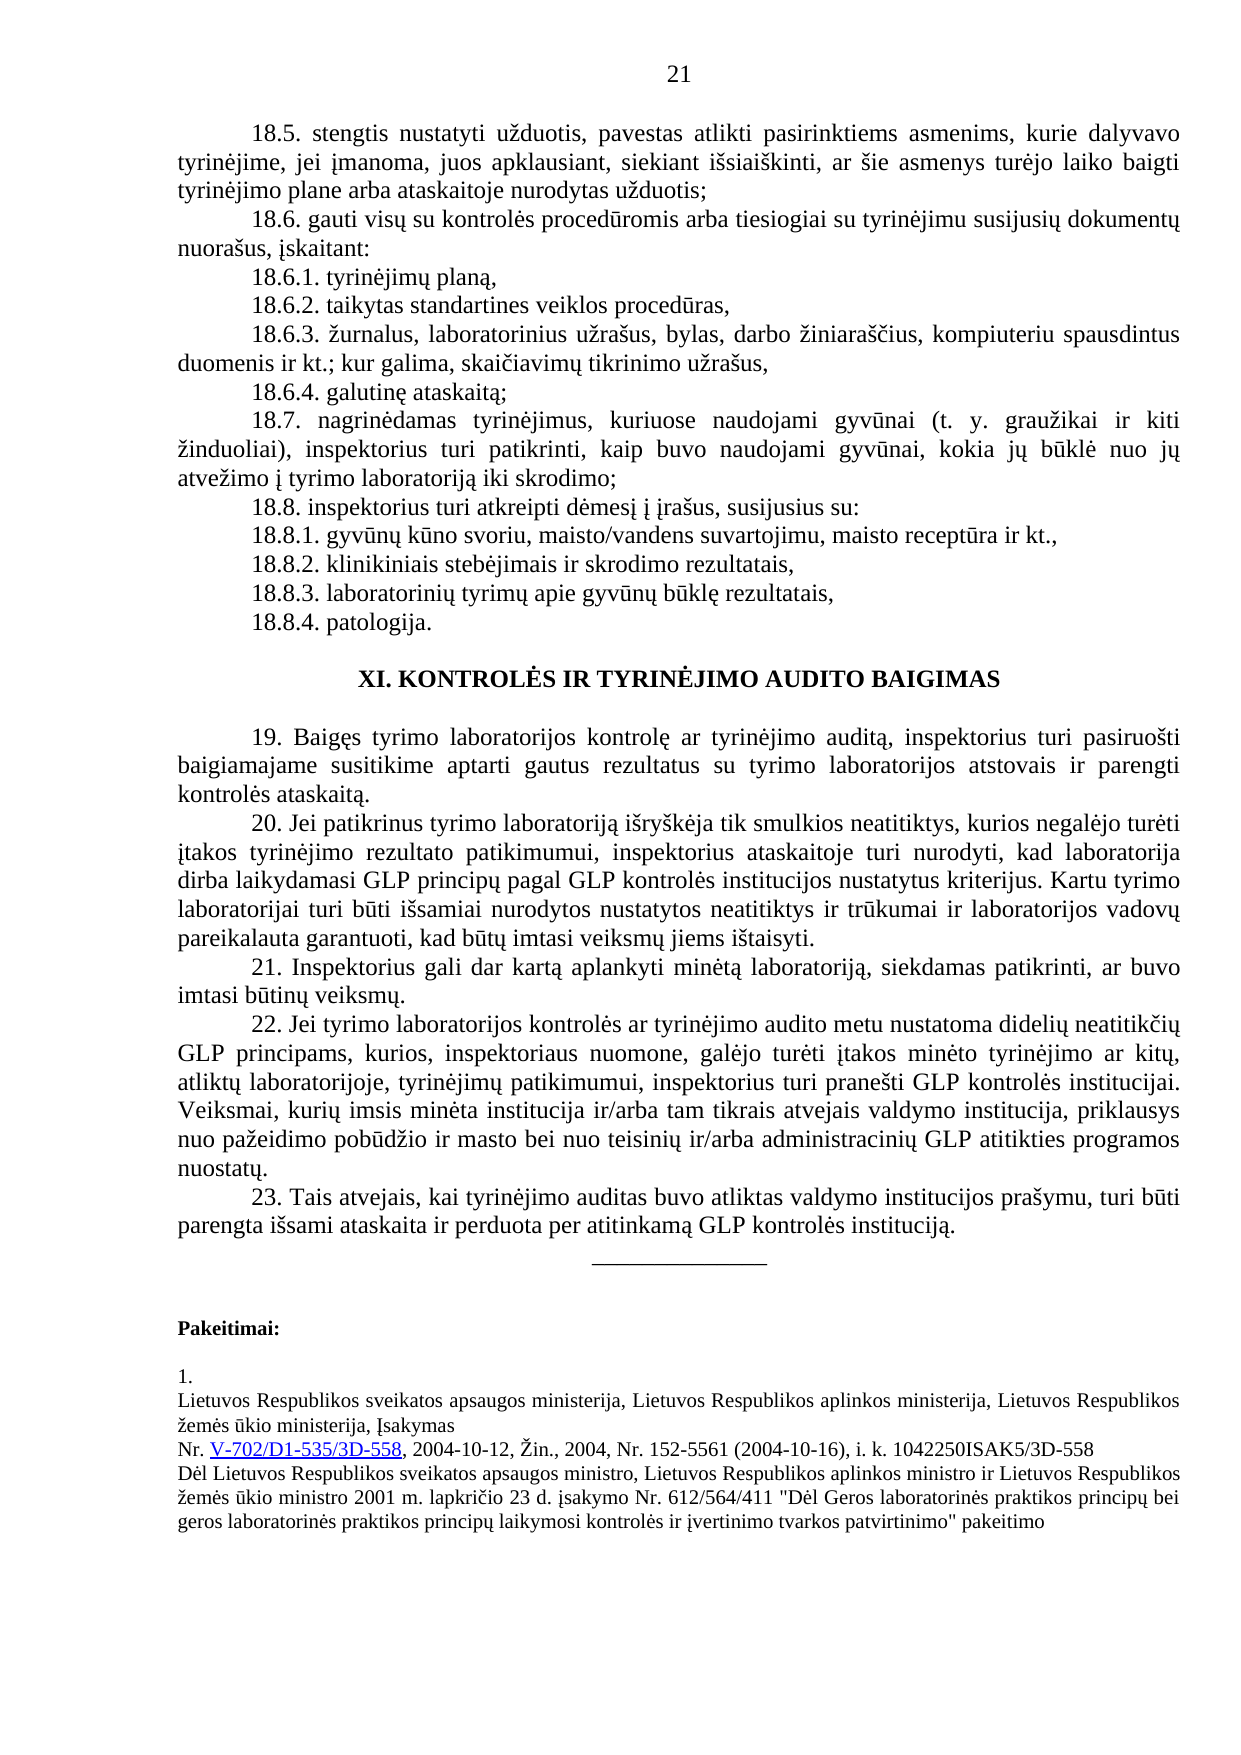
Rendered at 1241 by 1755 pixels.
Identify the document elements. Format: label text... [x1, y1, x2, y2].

text 18.5. stengtis nustatyti užduotis, pavestas atlikti pasirinktiems asmenims, kurie dalyvavo tyrinėjime, jei įmanoma, juos apklausiant, siekiant išsiaiškinti, ar šie asmenys turėjo laiko baigti tyrinėjimo plane arba ataskaitoje nurodytas užduotis; [177, 118, 1181, 204]
text Pakeitimai: [177, 1316, 1181, 1340]
text 18.6.2. taikytas standartines veiklos procedūras, [177, 291, 1181, 319]
text 18.6. gauti visų su kontrolės procedūromis arba tiesiogiai su tyrinėjimu susijusių dokumentų nuorašus, įskaitant: [177, 204, 1181, 262]
text 18.8.1. gyvūnų kūno svoriu, maisto/vandens suvartojimu, maisto receptūra ir kt., [177, 521, 1181, 549]
text Nr. V-702/D1-535/3D-558, 2004-10-12, Žin., 2004, Nr. 152-5561 (2004-10-16), i. k. 1042250ISAK5/3D-558 [177, 1437, 1181, 1461]
text 23. Tais atvejais, kai tyrinėjimo auditas buvo atliktas valdymo institucijos prašymu, turi būti parengta išsami ataskaita ir perduota per atitinkamą GLP kontrolės instituciją. [177, 1182, 1181, 1239]
text 1. [177, 1364, 1181, 1388]
text XI. Kontrolės ir tyrinėjimo audito baigimas [177, 664, 1181, 693]
text Dėl Lietuvos Respublikos sveikatos apsaugos ministro, Lietuvos Respublikos aplinkos ministro ir Lietuvos Respublikos žemės ūkio ministro 2001 m. lapkričio 23 d. įsakymo Nr. 612/564/411 "Dėl Geros laboratorinės praktikos principų bei geros laboratorinės praktikos principų laikymosi kontrolės ir įvertinimo tvarkos patvirtinimo" pakeitimo [177, 1461, 1181, 1533]
text 18.8. inspektorius turi atkreipti dėmesį į įrašus, susijusius su: [177, 492, 1181, 521]
text 18.8.4. patologija. [177, 607, 1181, 636]
text 18.8.3. laboratorinių tyrimų apie gyvūnų būklę rezultatais, [177, 578, 1181, 607]
text 19. Baigęs tyrimo laboratorijos kontrolę ar tyrinėjimo auditą, inspektorius turi pasiruošti baigiamajame susitikime aptarti gautus rezultatus su tyrimo laboratorijos atstovais ir parengti kontrolės ataskaitą. [177, 722, 1181, 808]
text ______________ [177, 1239, 1181, 1268]
text 18.6.3. žurnalus, laboratorinius užrašus, bylas, darbo žiniaraščius, kompiuteriu spausdintus duomenis ir kt.; kur galima, skaičiavimų tikrinimo užrašus, [177, 319, 1181, 377]
text 18.7. nagrinėdamas tyrinėjimus, kuriuose naudojami gyvūnai (t. y. graužikai ir kiti žinduoliai), inspektorius turi patikrinti, kaip buvo naudojami gyvūnai, kokia jų būklė nuo jų atvežimo į tyrimo laboratoriją iki skrodimo; [177, 406, 1181, 492]
text 18.6.1. tyrinėjimų planą, [177, 262, 1181, 291]
text 18.6.4. galutinę ataskaitą; [177, 377, 1181, 406]
text 18.8.2. klinikiniais stebėjimais ir skrodimo rezultatais, [177, 549, 1181, 578]
text 20. Jei patikrinus tyrimo laboratoriją išryškėja tik smulkios neatitiktys, kurios negalėjo turėti įtakos tyrinėjimo rezultato patikimumui, inspektorius ataskaitoje turi nurodyti, kad laboratorija dirba laikydamasi GLP principų pagal GLP kontrolės institucijos nustatytus kriterijus. Kartu tyrimo laboratorijai turi būti išsamiai nurodytos nustatytos neatitiktys ir trūkumai ir laboratorijos vadovų pareikalauta garantuoti, kad būtų imtasi veiksmų jiems ištaisyti. [177, 808, 1181, 952]
text Lietuvos Respublikos sveikatos apsaugos ministerija, Lietuvos Respublikos aplinkos ministerija, Lietuvos Respublikos žemės ūkio ministerija, Įsakymas [177, 1388, 1181, 1437]
text 21. Inspektorius gali dar kartą aplankyti minėtą laboratoriją, siekdamas patikrinti, ar buvo imtasi būtinų veiksmų. [177, 952, 1181, 1009]
text 22. Jei tyrimo laboratorijos kontrolės ar tyrinėjimo audito metu nustatoma didelių neatitikčių GLP principams, kurios, inspektoriaus nuomone, galėjo turėti įtakos minėto tyrinėjimo ar kitų, atliktų laboratorijoje, tyrinėjimų patikimumui, inspektorius turi pranešti GLP kontrolės institucijai. Veiksmai, kurių imsis minėta institucija ir/arba tam tikrais atvejais valdymo institucija, priklausys nuo pažeidimo pobūdžio ir masto bei nuo teisinių ir/arba administracinių GLP atitikties programos nuostatų. [177, 1009, 1181, 1182]
